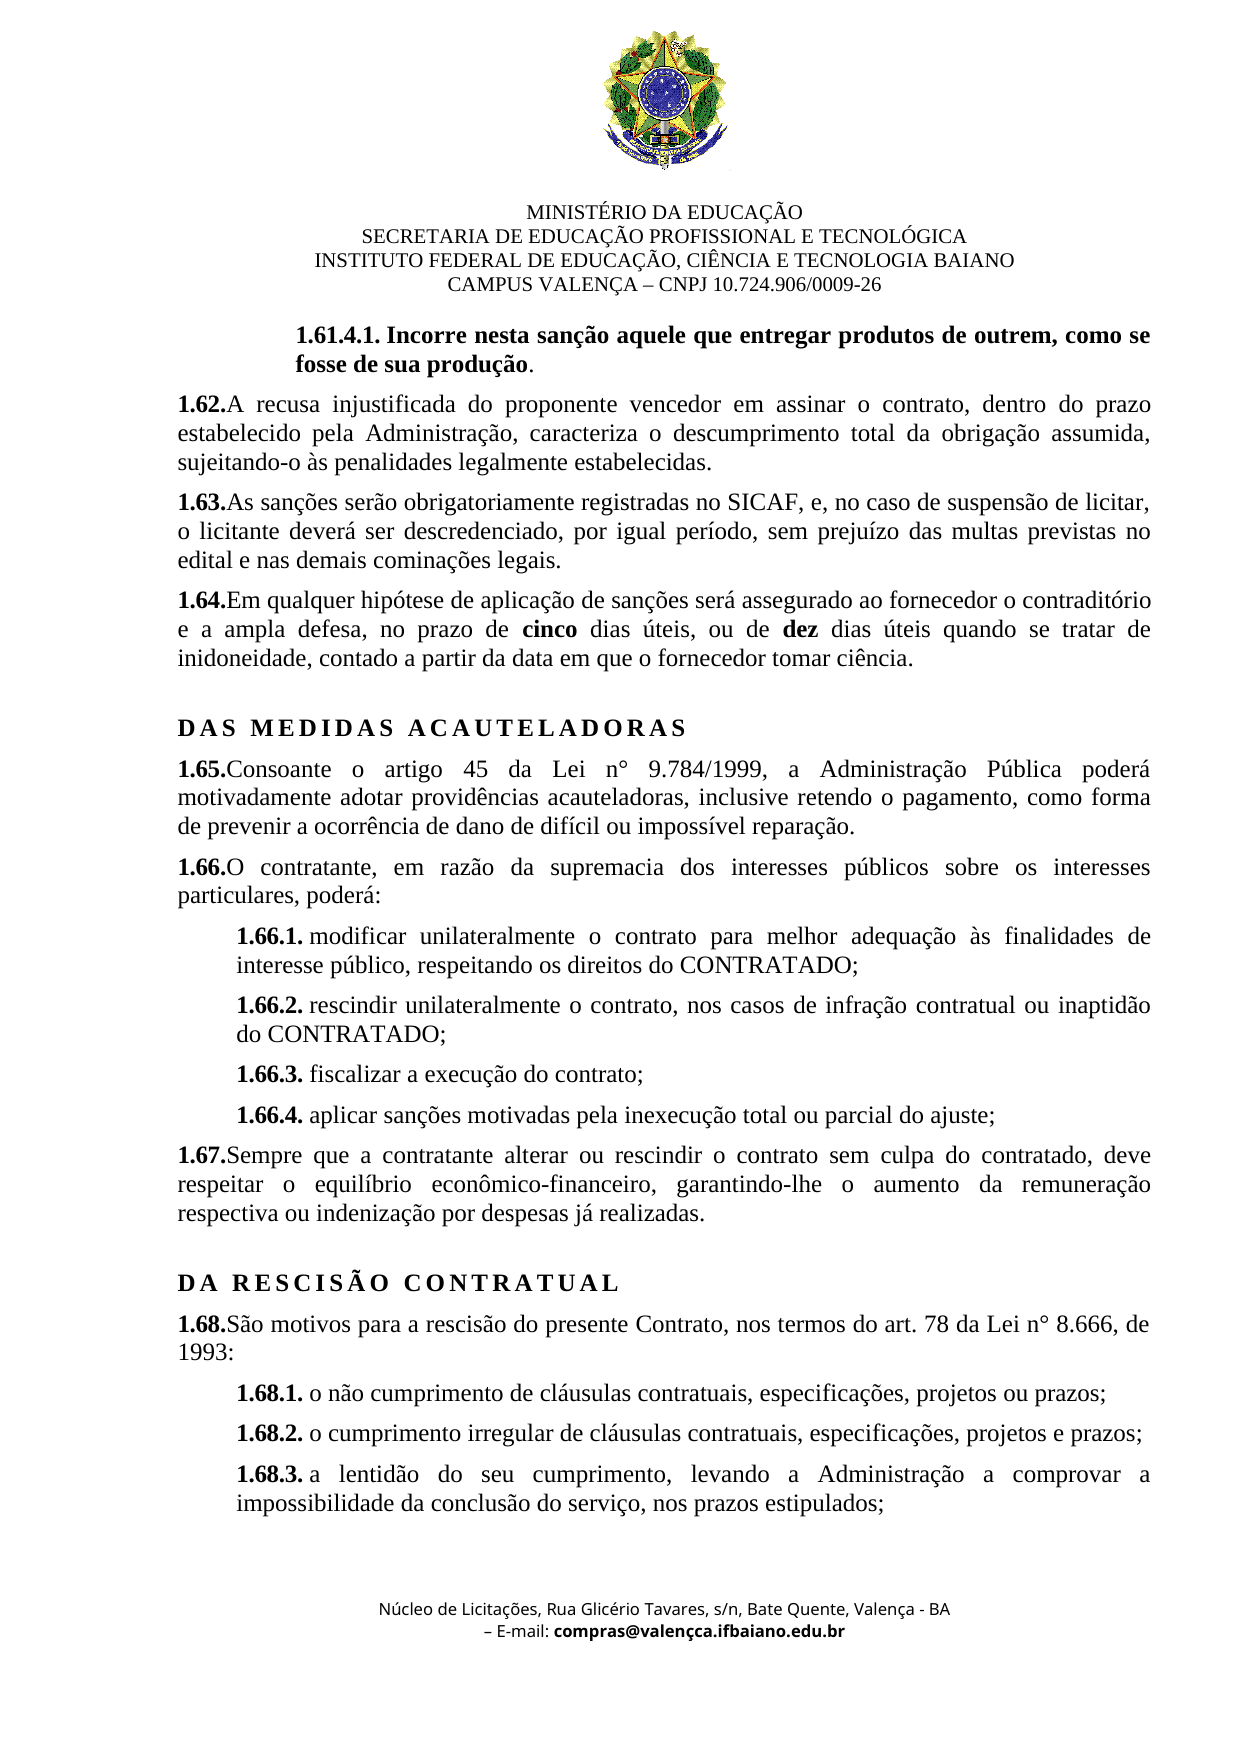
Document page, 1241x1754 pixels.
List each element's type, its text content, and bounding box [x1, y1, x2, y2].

list fiscalizar a execução do contrato; [236, 1059, 1152, 1088]
list rescindir unilateralmente o contrato, nos casos de infração contratual ou inaptidão do CONTRATADO; [236, 990, 1152, 1048]
picture [598, 29, 731, 171]
list As sanções serão obrigatoriamente registradas no SICAF, e, no caso de suspensão de licitar, o licitante deverá ser descredenciado, por igual período, sem prejuízo das multas previstas no edital e nas demais cominações legais. [177, 487, 1152, 574]
list A recusa injustificada do proponente vencedor em assinar o contrato, dentro do prazo estabelecido pela Administração, caracteriza o descumprimento total da obrigação assumida, sujeitando-o às penalidades legalmente estabelecidas. [177, 389, 1152, 476]
list Sempre que a contratante alterar ou rescindir o contrato sem culpa do contratado, deve respeitar o equilíbrio econômico-financeiro, garantindo-lhe o aumento da remuneração respectiva ou indenização por despesas já realizadas. [177, 1141, 1152, 1227]
list aplicar sanções motivadas pela inexecução total ou parcial do ajuste; [236, 1100, 1152, 1129]
list a lentidão do seu cumprimento, levando a Administração a comprovar a impossibilidade da conclusão do serviço, nos prazos estipulados; [236, 1459, 1152, 1516]
list São motivos para a rescisão do presente Contrato, nos termos do art. 78 da Lei n° 8.666, de 1993: [177, 1309, 1152, 1366]
list Consoante o artigo 45 da Lei n° 9.784/1999, a Administração Pública poderá motivadamente adotar providências acauteladoras, inclusive retendo o pagamento, como forma de prevenir a ocorrência de dano de difícil ou impossível reparação. [177, 754, 1152, 840]
subtitle DA RESCISÃO CONTRATUAL [177, 1268, 1152, 1297]
list O contratante, em razão da supremacia dos interesses públicos sobre os interesses particulares, poderá: [177, 852, 1152, 909]
subtitle DAS MEDIDAS ACAUTELADORAS [177, 713, 1152, 742]
list Em qualquer hipótese de aplicação de sanções será assegurado ao fornecedor o contraditório e a ampla defesa, no prazo de cinco dias úteis, ou de dez dias úteis quando se tratar de inidoneidade, contado a partir da data em que o fornecedor tomar ciência. [177, 586, 1152, 672]
list o não cumprimento de cláusulas contratuais, especificações, projetos ou prazos; [236, 1378, 1152, 1407]
list o cumprimento irregular de cláusulas contratuais, especificações, projetos e prazos; [236, 1418, 1152, 1447]
list Incorre nesta sanção aquele que entregar produtos de outrem, como se fosse de sua produção. [295, 320, 1152, 378]
list modificar unilateralmente o contrato para melhor adequação às finalidades de interesse público, respeitando os direitos do CONTRATADO; [236, 921, 1152, 978]
